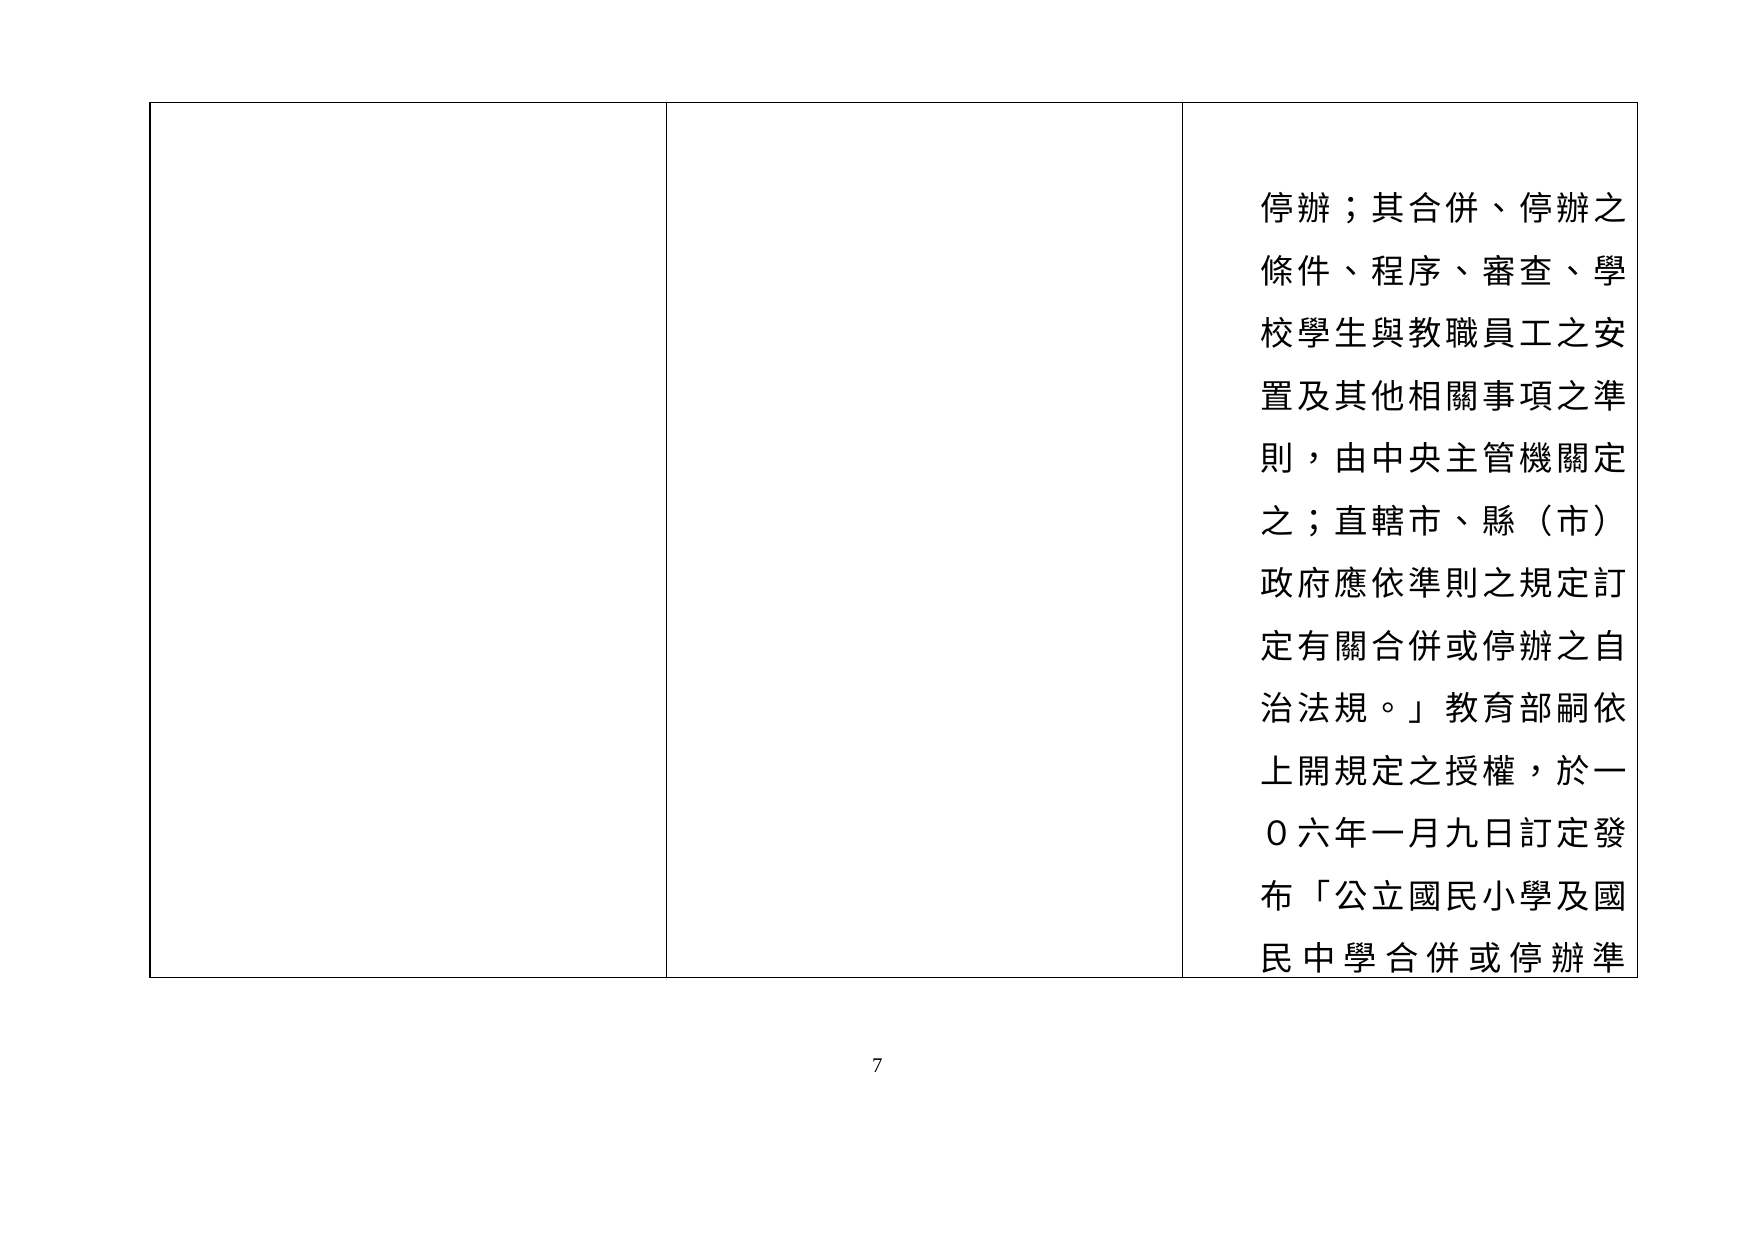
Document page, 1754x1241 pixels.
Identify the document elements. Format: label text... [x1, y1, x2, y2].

table_cell [151, 103, 666, 977]
table_cell 停辦；其合併、停辦之條件、程序、審查、學校學生與教職員工之安置及其他相關事項之準則，由中央主管機關定之；直轄市、縣（市）政府應依準則之規定訂定有關合併或停辦之自治法規。」教育部嗣依上開規定之授權，於一０六年一月九日訂定發布「公立國民小學及國民中學合併或停辦準 [1183, 103, 1637, 977]
table_cell [667, 103, 1182, 977]
